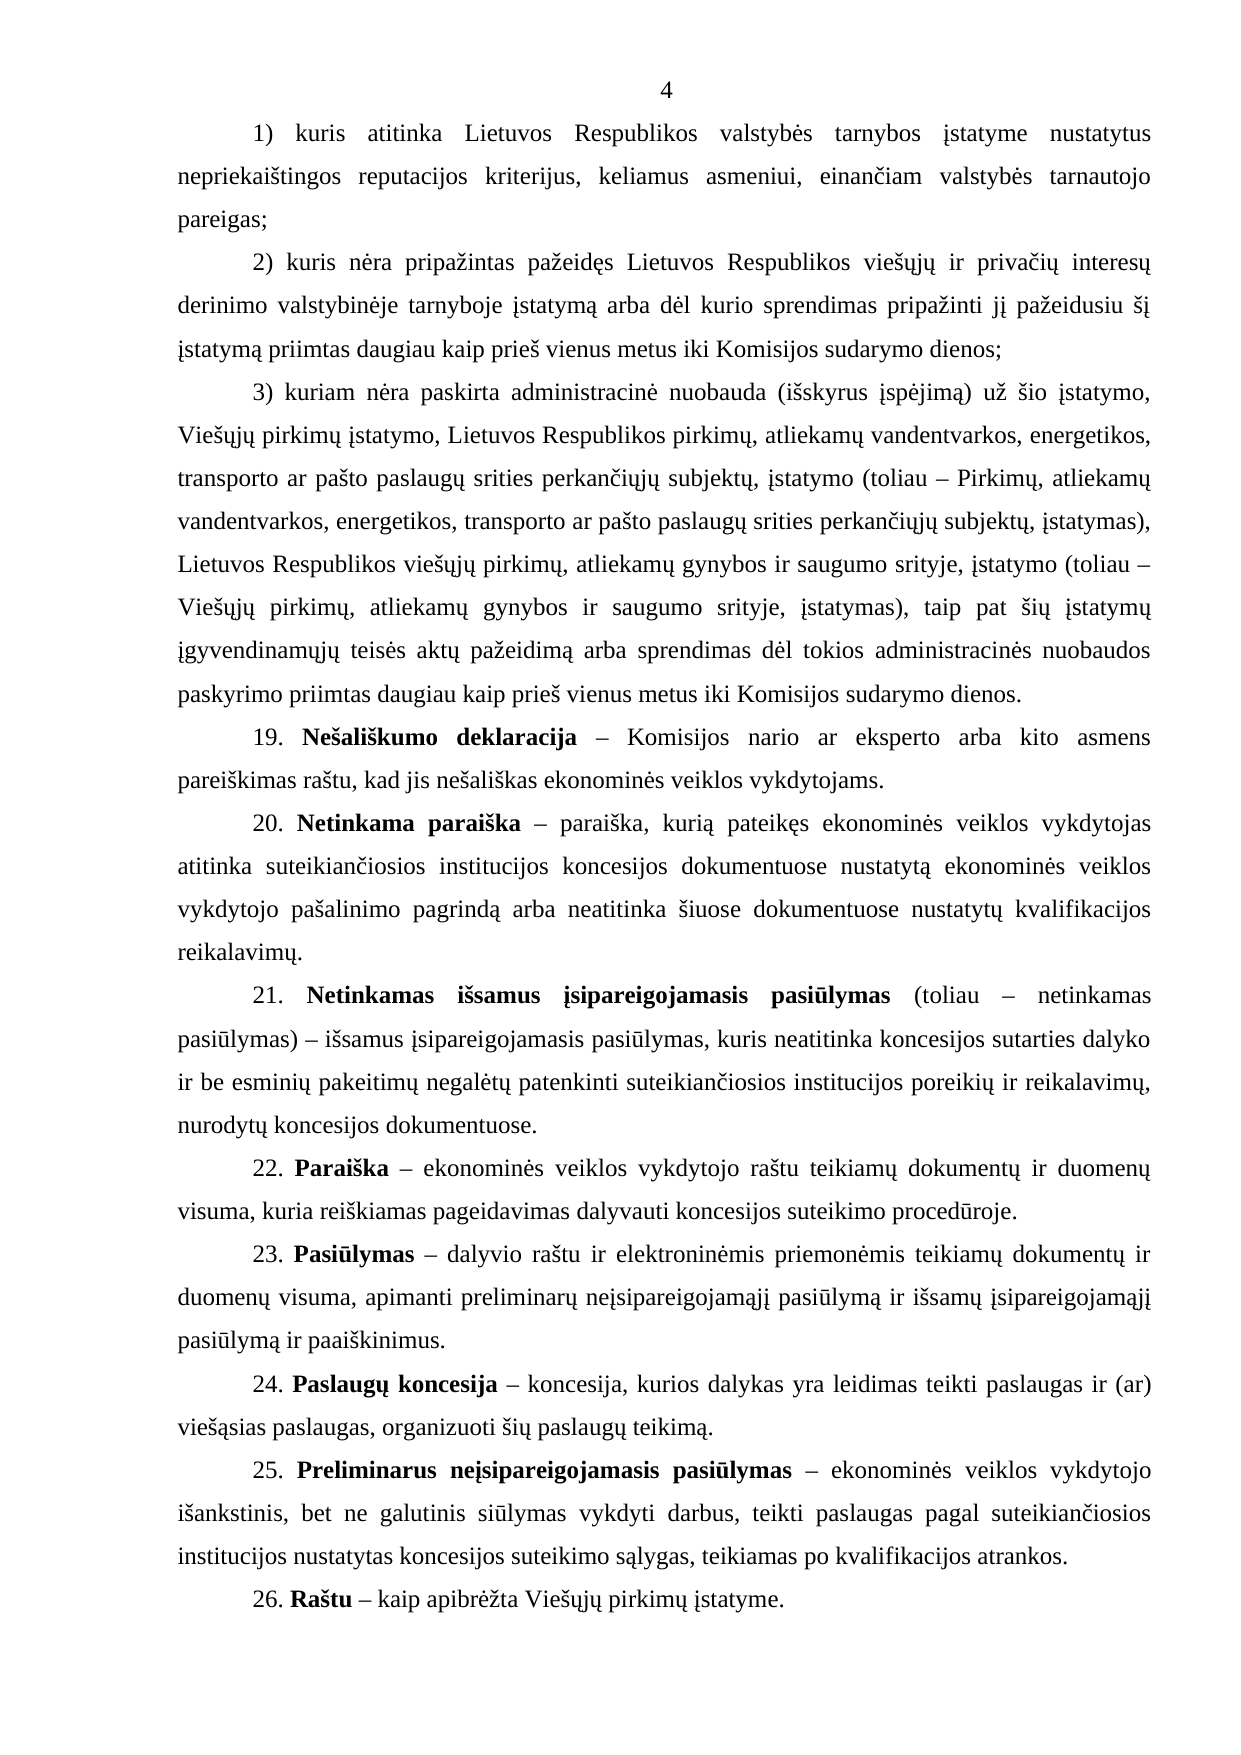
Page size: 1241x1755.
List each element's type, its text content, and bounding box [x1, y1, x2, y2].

text 26. Raštu – kaip apibrėžta Viešųjų pirkimų įstatyme. [177, 1584, 1152, 1613]
text 3) kuriam nėra paskirta administracinė nuobauda (išskyrus įspėjimą) už šio įstatymo, Viešųjų pirkimų įstatymo, Lietuvos Respublikos pirkimų, atliekamų vandentvarkos, energetikos, transporto ar pašto paslaugų srities perkančiųjų subjektų, įstatymo (toliau – Pirkimų, atliekamų vandentvarkos, energetikos, transporto ar pašto paslaugų srities perkančiųjų subjektų, įstatymas), Lietuvos Respublikos viešųjų pirkimų, atliekamų gynybos ir saugumo srityje, įstatymo (toliau – Viešųjų pirkimų, atliekamų gynybos ir saugumo srityje, įstatymas), taip pat šių įstatymų įgyvendinamųjų teisės aktų pažeidimą arba sprendimas dėl tokios administracinės nuobaudos paskyrimo priimtas daugiau kaip prieš vienus metus iki Komisijos sudarymo dienos. [177, 377, 1152, 707]
text 20. Netinkama paraiška – paraiška, kurią pateikęs ekonominės veiklos vykdytojas atitinka suteikiančiosios institucijos koncesijos dokumentuose nustatytą ekonominės veiklos vykdytojo pašalinimo pagrindą arba neatitinka šiuose dokumentuose nustatytų kvalifikacijos reikalavimų. [177, 808, 1152, 966]
text 1) kuris atitinka Lietuvos Respublikos valstybės tarnybos įstatyme nustatytus nepriekaištingos reputacijos kriterijus, keliamus asmeniui, einančiam valstybės tarnautojo pareigas; [177, 118, 1152, 233]
text 2) kuris nėra pripažintas pažeidęs Lietuvos Respublikos viešųjų ir privačių interesų derinimo valstybinėje tarnyboje įstatymą arba dėl kurio sprendimas pripažinti jį pažeidusiu šį įstatymą priimtas daugiau kaip prieš vienus metus iki Komisijos sudarymo dienos; [177, 247, 1152, 362]
text 22. Paraiška – ekonominės veiklos vykdytojo raštu teikiamų dokumentų ir duomenų visuma, kuria reiškiamas pageidavimas dalyvauti koncesijos suteikimo procedūroje. [177, 1153, 1152, 1225]
text 23. Pasiūlymas – dalyvio raštu ir elektroninėmis priemonėmis teikiamų dokumentų ir duomenų visuma, apimanti preliminarų neįsipareigojamąjį pasiūlymą ir išsamų įsipareigojamąjį pasiūlymą ir paaiškinimus. [177, 1239, 1152, 1354]
text 24. Paslaugų koncesija – koncesija, kurios dalykas yra leidimas teikti paslaugas ir (ar) viešąsias paslaugas, organizuoti šių paslaugų teikimą. [177, 1369, 1152, 1441]
text 19. Nešališkumo deklaracija – Komisijos nario ar eksperto arba kito asmens pareiškimas raštu, kad jis nešališkas ekonominės veiklos vykdytojams. [177, 722, 1152, 794]
text 25. Preliminarus neįsipareigojamasis pasiūlymas – ekonominės veiklos vykdytojo išankstinis, bet ne galutinis siūlymas vykdyti darbus, teikti paslaugas pagal suteikiančiosios institucijos nustatytas koncesijos suteikimo sąlygas, teikiamas po kvalifikacijos atrankos. [177, 1455, 1152, 1570]
text 21. Netinkamas išsamus įsipareigojamasis pasiūlymas (toliau – netinkamas pasiūlymas) – išsamus įsipareigojamasis pasiūlymas, kuris neatitinka koncesijos sutarties dalyko ir be esminių pakeitimų negalėtų patenkinti suteikiančiosios institucijos poreikių ir reikalavimų, nurodytų koncesijos dokumentuose. [177, 981, 1152, 1139]
